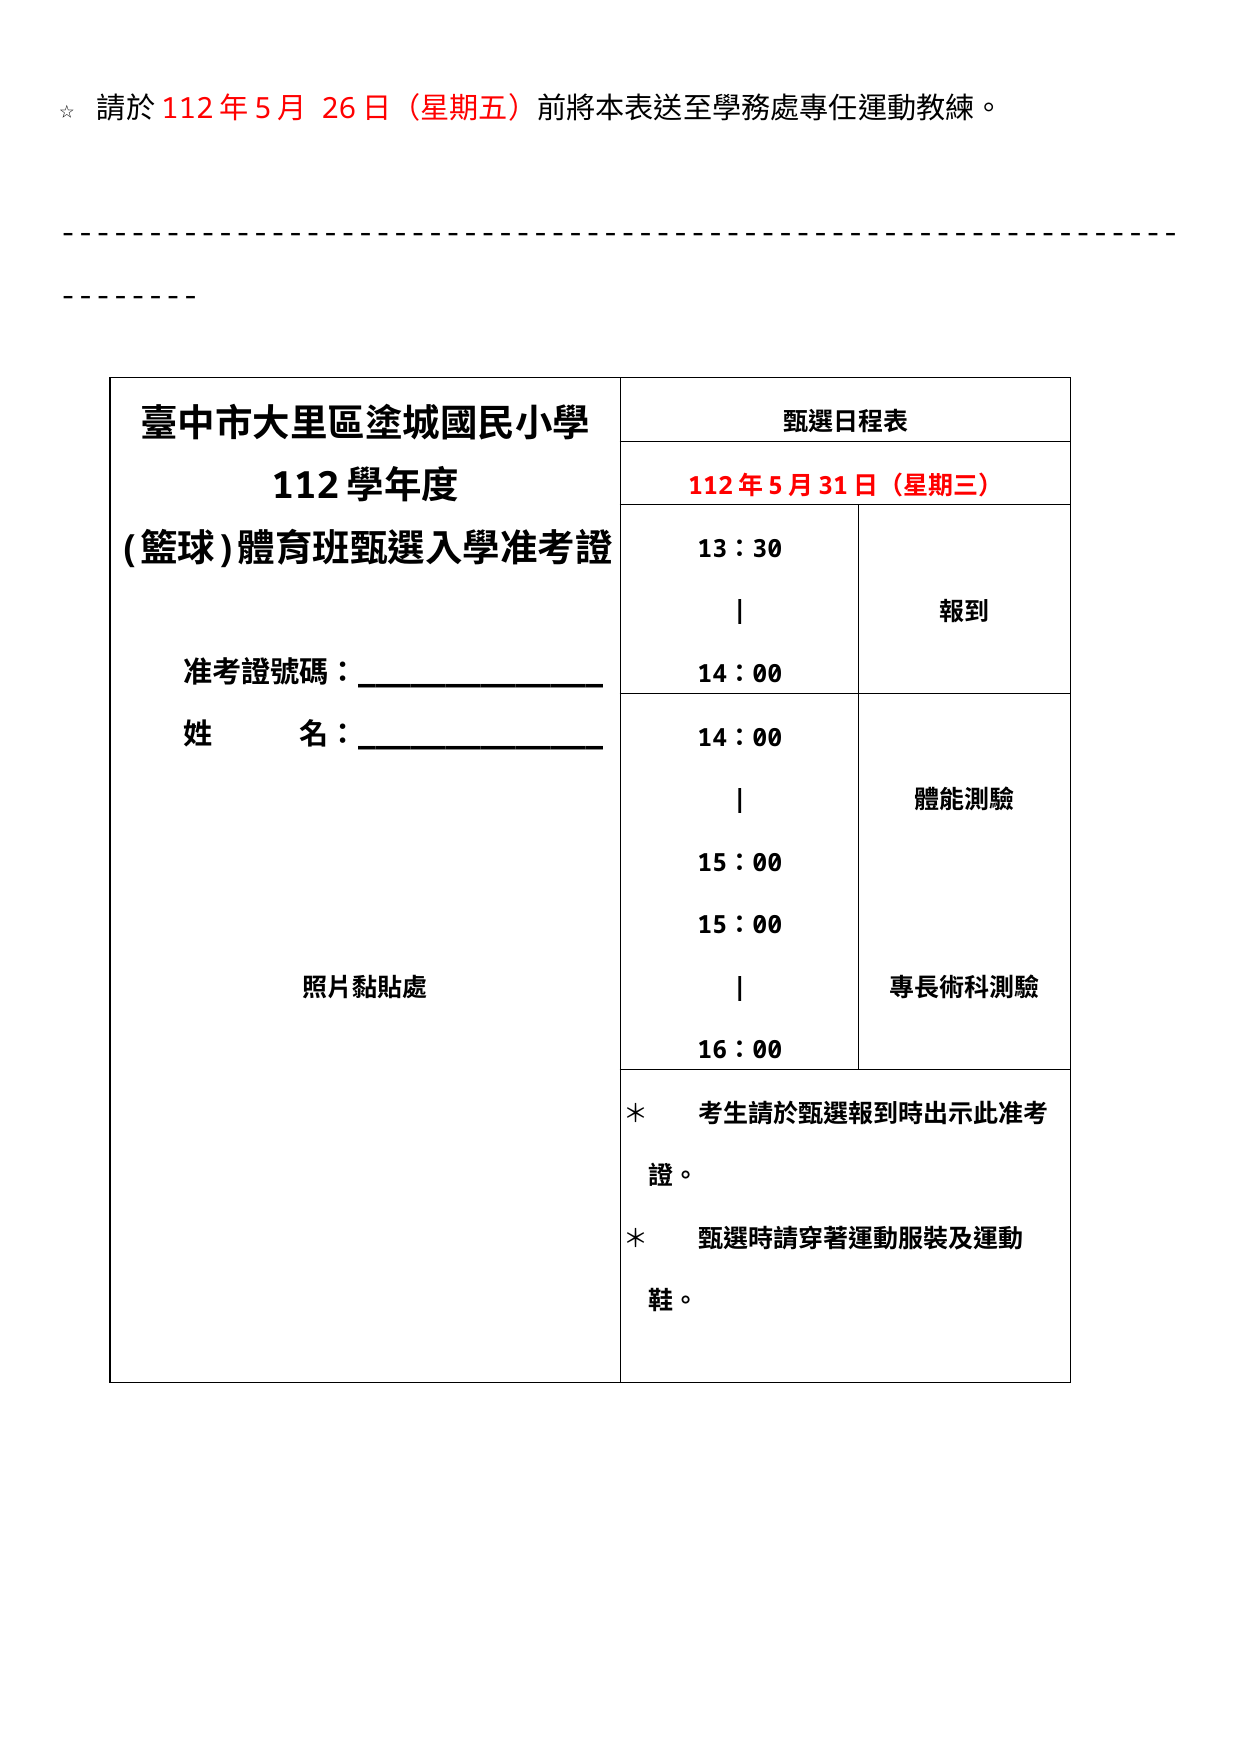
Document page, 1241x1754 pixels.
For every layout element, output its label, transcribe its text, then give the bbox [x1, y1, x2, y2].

table_cell 考生請於甄選報到時出示此准考證。 甄選時請穿著運動服裝及運動鞋。 [621, 1070, 1070, 1382]
table_cell 13：30 | 14：00 [621, 505, 858, 693]
table_cell 報到 [859, 505, 1070, 693]
table_cell 112年5月31日（星期三） [621, 442, 1070, 504]
table_cell 照片黏貼處 [111, 881, 620, 1382]
table_cell 15：00 | 16：00 [621, 881, 858, 1069]
table_cell 體能測驗 [859, 694, 1070, 881]
table_header 臺中市大里區塗城國民小學112學年度 (籃球)體育班甄選入學准考證 准考證號碼：______________ 姓 名：______________ [111, 378, 620, 881]
table_cell 專長術科測驗 [859, 881, 1070, 1069]
table_header 甄選日程表 [621, 378, 1070, 441]
list 請於112年5月 26日（星期五）前將本表送至學務處專任運動教練。 [59, 64, 1181, 127]
text ------------------------------------------------------------------------ [59, 189, 1181, 314]
table_cell 14：00 | 15：00 [621, 694, 858, 881]
